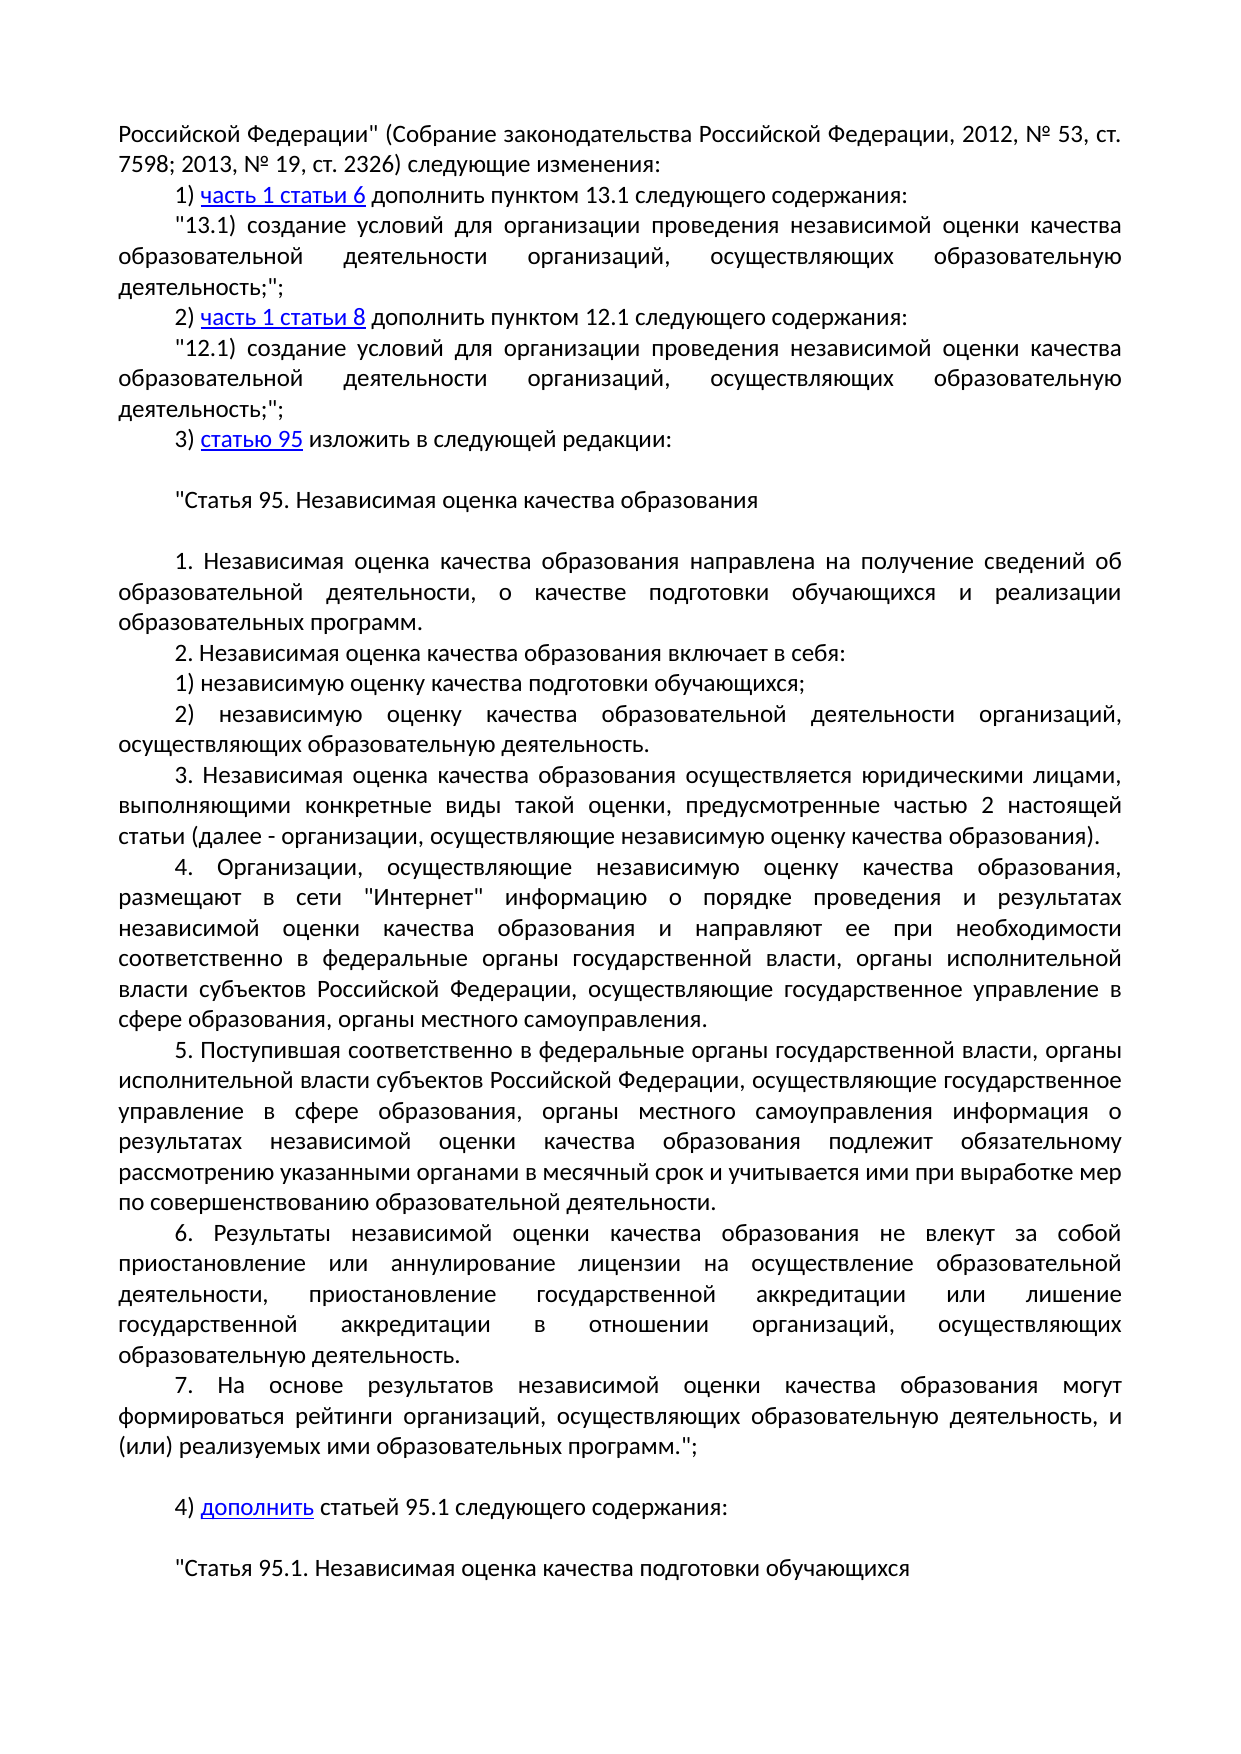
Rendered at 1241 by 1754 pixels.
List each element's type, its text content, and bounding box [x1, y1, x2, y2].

text 2) независимую оценку качества образовательной деятельности организаций, осуществляющих образовательную деятельность. [118, 698, 1122, 759]
text "13.1) создание условий для организации проведения независимой оценки качества образовательной деятельности организаций, осуществляющих образовательную деятельность;"; [118, 210, 1122, 301]
text 1. Независимая оценка качества образования направлена на получение сведений об образовательной деятельности, о качестве подготовки обучающихся и реализации образовательных программ. [118, 545, 1122, 637]
text 7. На основе результатов независимой оценки качества образования могут формироваться рейтинги организаций, осуществляющих образовательную деятельность, и (или) реализуемых ими образовательных программ."; [118, 1369, 1122, 1461]
text 2) часть 1 статьи 8 дополнить пунктом 12.1 следующего содержания: [118, 301, 1122, 332]
text 4) дополнить статьей 95.1 следующего содержания: [118, 1492, 1122, 1522]
text 1) часть 1 статьи 6 дополнить пунктом 13.1 следующего содержания: [118, 179, 1122, 210]
text 1) независимую оценку качества подготовки обучающихся; [118, 667, 1122, 698]
text 5. Поступившая соответственно в федеральные органы государственной власти, органы исполнительной власти субъектов Российской Федерации, осуществляющие государственное управление в сфере образования, органы местного самоуправления информация о результатах независимой оценки качества образования подлежит обязательному рассмотрению указанными органами в месячный срок и учитывается ими при выработке мер по совершенствованию образовательной деятельности. [118, 1034, 1122, 1217]
text 4. Организации, осуществляющие независимую оценку качества образования, размещают в сети "Интернет" информацию о порядке проведения и результатах независимой оценки качества образования и направляют ее при необходимости соответственно в федеральные органы государственной власти, органы исполнительной власти субъектов Российской Федерации, осуществляющие государственное управление в сфере образования, органы местного самоуправления. [118, 851, 1122, 1034]
text "12.1) создание условий для организации проведения независимой оценки качества образовательной деятельности организаций, осуществляющих образовательную деятельность;"; [118, 332, 1122, 423]
text 3) статью 95 изложить в следующей редакции: [118, 423, 1122, 454]
text "Статья 95. Независимая оценка качества образования [118, 484, 1122, 515]
text 3. Независимая оценка качества образования осуществляется юридическими лицами, выполняющими конкретные виды такой оценки, предусмотренные частью 2 настоящей статьи (далее - организации, осуществляющие независимую оценку качества образования). [118, 759, 1122, 851]
text 6. Результаты независимой оценки качества образования не влекут за собой приостановление или аннулирование лицензии на осуществление образовательной деятельности, приостановление государственной аккредитации или лишение государственной аккредитации в отношении организаций, осуществляющих образовательную деятельность. [118, 1217, 1122, 1369]
text "Статья 95.1. Независимая оценка качества подготовки обучающихся [118, 1553, 1122, 1583]
text Российской Федерации" (Собрание законодательства Российской Федерации, 2012, № 53, ст. 7598; 2013, № 19, ст. 2326) следующие изменения: [118, 118, 1122, 179]
text 2. Независимая оценка качества образования включает в себя: [118, 637, 1122, 667]
